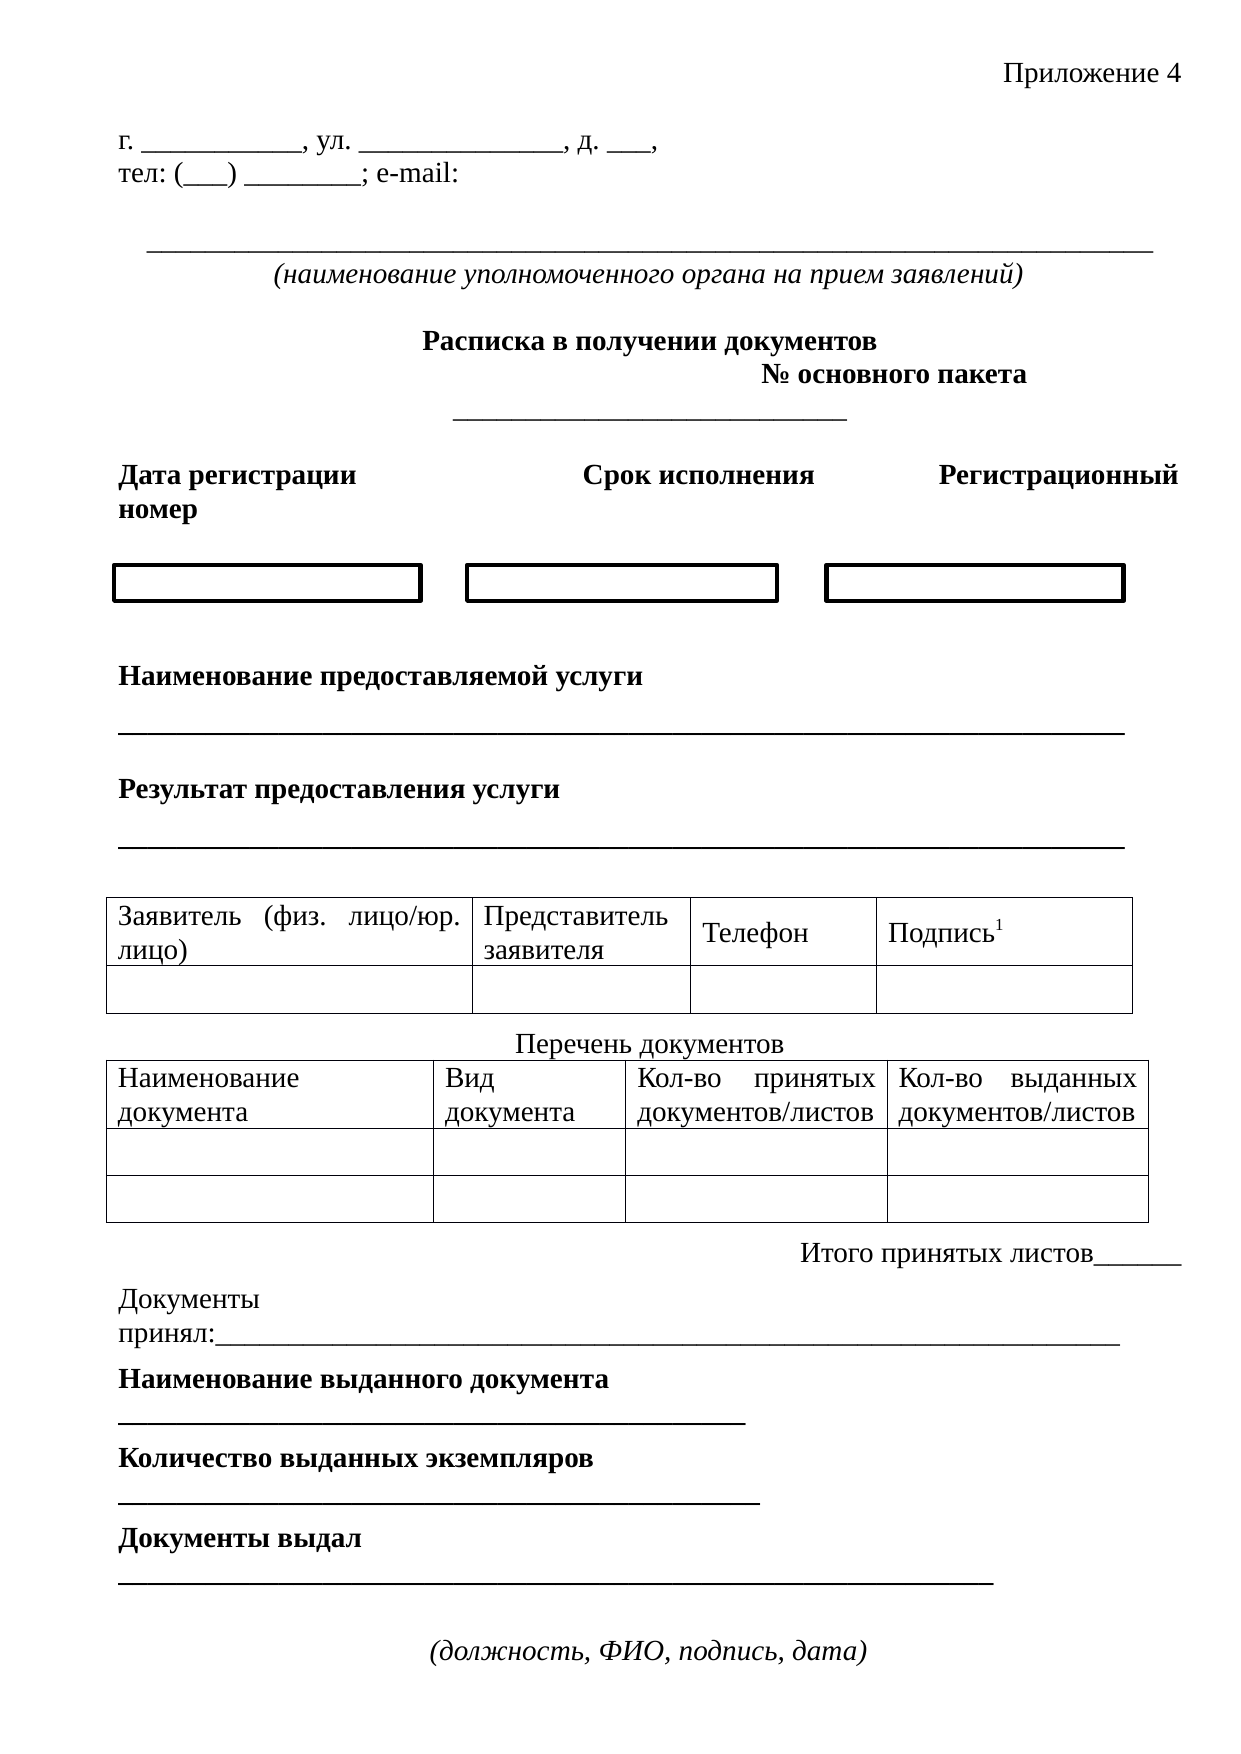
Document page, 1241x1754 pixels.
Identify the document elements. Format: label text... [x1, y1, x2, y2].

text Приложение 4 [118, 59, 1181, 88]
table_header Представитель заявителя [473, 898, 690, 965]
text Результат предоставления услуги [118, 772, 1181, 805]
table_cell [691, 966, 876, 1012]
text г. ___________, ул. ______________, д. ___, [118, 122, 1181, 155]
text Количество выданных экземпляров ____________________________________________ [118, 1441, 1181, 1508]
table_cell [107, 1129, 433, 1175]
table_header Наименование документа [107, 1061, 433, 1128]
table_header Кол-во принятых документов/листов [626, 1061, 887, 1128]
text Расписка в получении документов [118, 323, 1181, 357]
text Дата регистрации Срок исполнения Регистрационный номер [118, 457, 1181, 524]
table_cell [888, 1129, 1148, 1175]
table_cell [877, 966, 1132, 1012]
table_header Заявитель (физ. лицо/юр. лицо) [107, 898, 472, 965]
text Наименование выданного документа ___________________________________________ [118, 1361, 1181, 1428]
text _____________________________________________________________________ [118, 704, 1181, 738]
table_cell [107, 966, 472, 1012]
text _____________________________________________________________________ [118, 818, 1181, 851]
table_cell [107, 1176, 433, 1222]
table_header Вид документа [434, 1061, 625, 1128]
text тел: (___) ________; e-mail: [118, 155, 1181, 189]
table_cell [434, 1129, 625, 1175]
text Наименование предоставляемой услуги [118, 658, 1181, 692]
table_cell [888, 1176, 1148, 1222]
table_header Телефон [691, 898, 876, 965]
text № основного пакета ___________________________ [118, 357, 1181, 424]
text Итого принятых листов______ [118, 1235, 1181, 1269]
text Документы выдал ____________________________________________________________ [118, 1520, 1181, 1587]
table_header Кол-во выданных документов/листов [888, 1061, 1148, 1128]
table_cell [434, 1176, 625, 1222]
table_cell [626, 1176, 887, 1222]
text (должность, ФИО, подпись, дата) [118, 1633, 1181, 1667]
text _____________________________________________________________________ [118, 222, 1181, 256]
table_cell [473, 966, 690, 1012]
table_cell [626, 1129, 887, 1175]
text Документы принял:______________________________________________________________ [118, 1281, 1181, 1348]
text (наименование уполномоченного органа на прием заявлений) [118, 256, 1181, 289]
text Перечень документов [118, 1026, 1181, 1059]
table_header Подпись1 [877, 898, 1132, 965]
